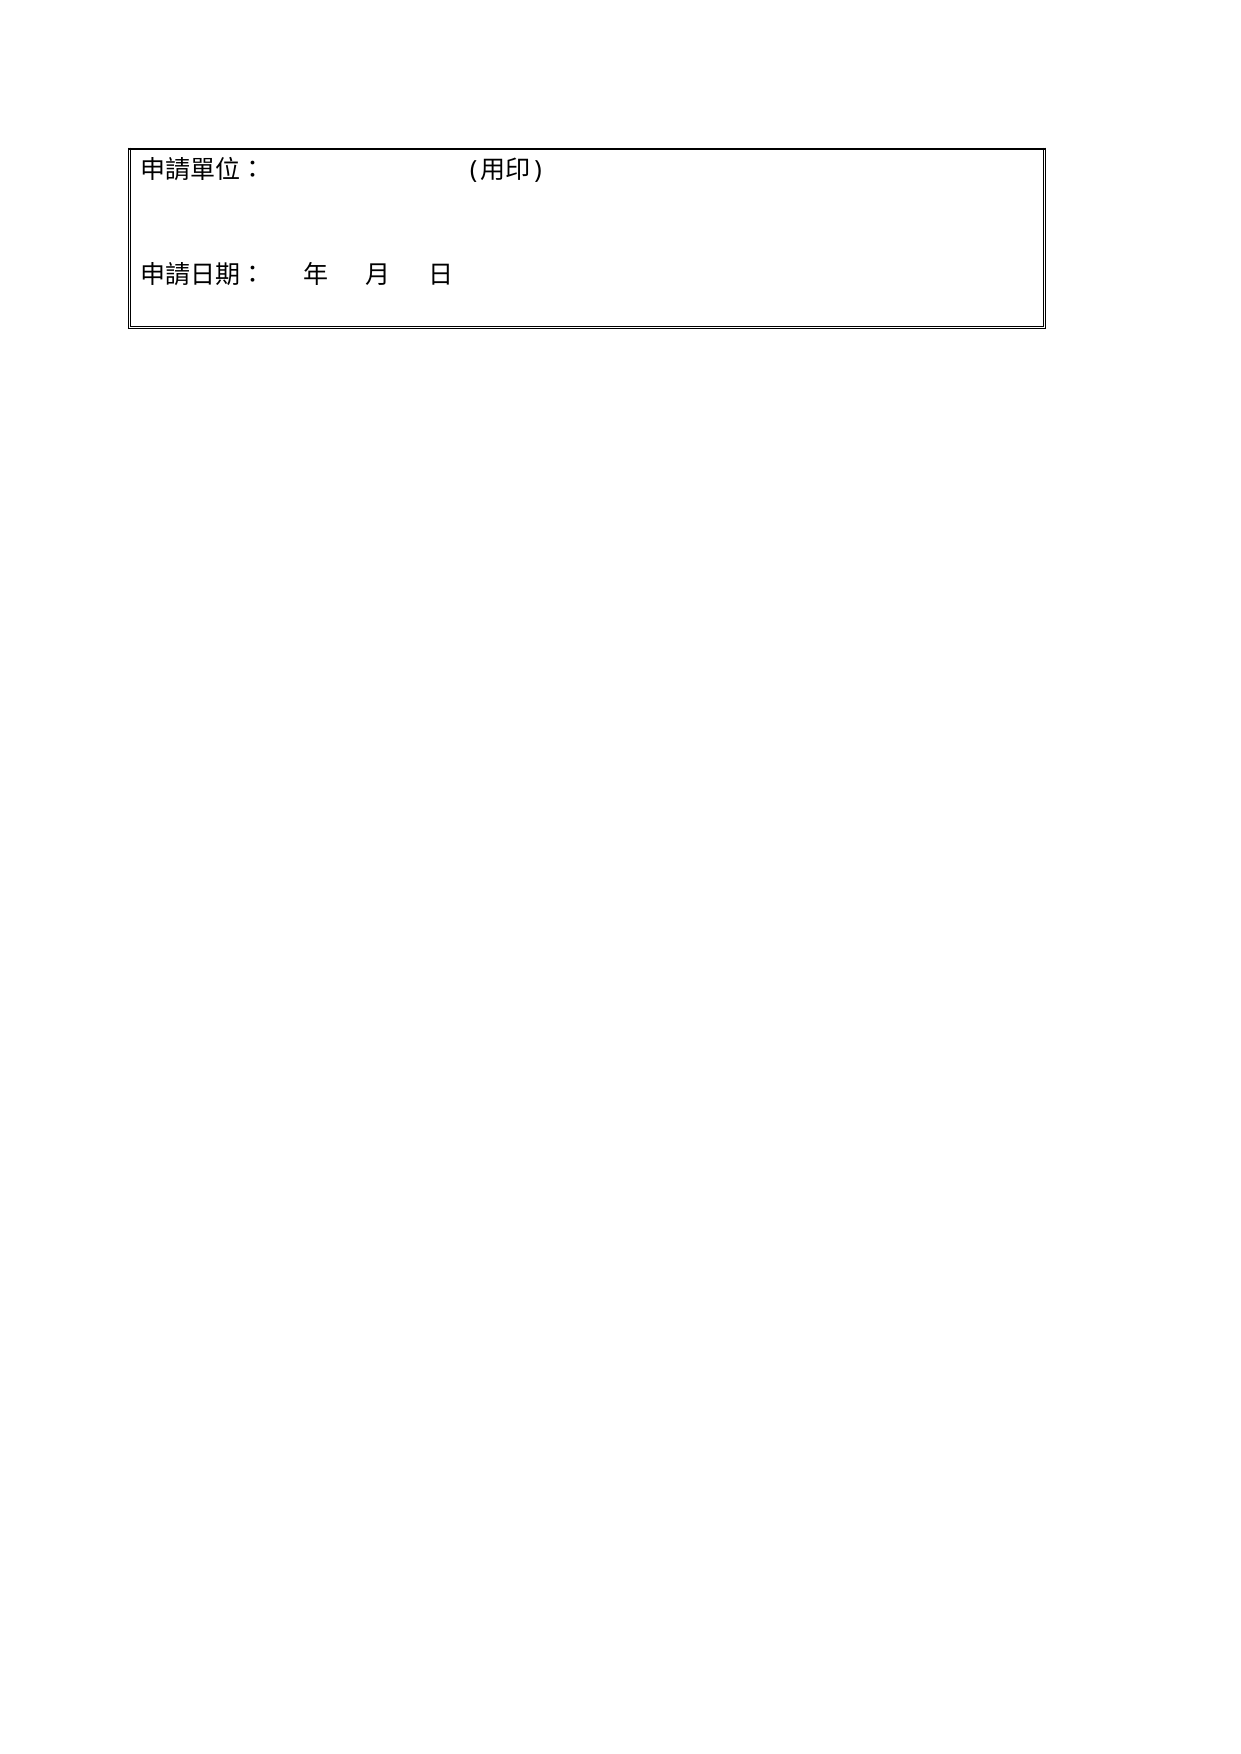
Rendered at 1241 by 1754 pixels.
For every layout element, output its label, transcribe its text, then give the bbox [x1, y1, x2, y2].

table_cell 申請單位： (用印) 申請日期： 年 月 日 [131, 150, 1043, 326]
